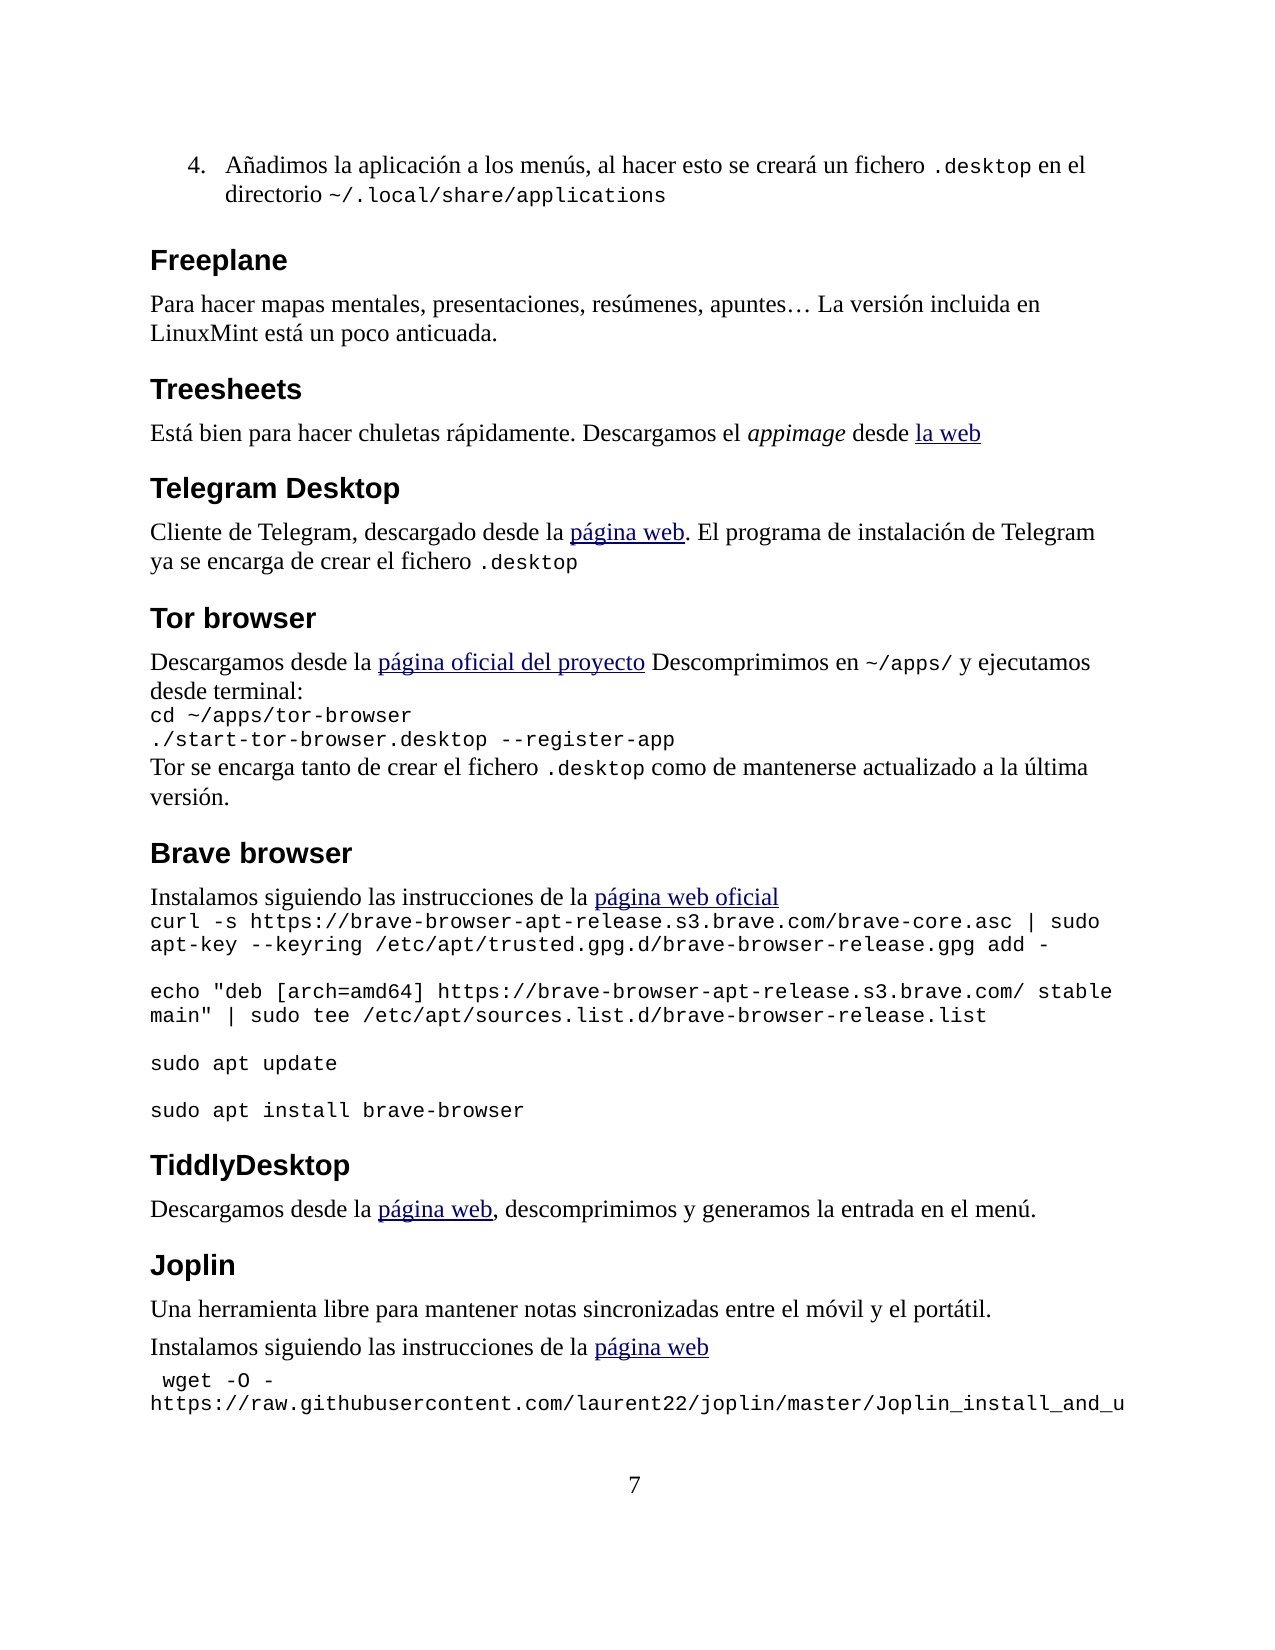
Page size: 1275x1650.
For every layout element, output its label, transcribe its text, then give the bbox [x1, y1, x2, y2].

text curl -s https://brave-browser-apt-release.s3.brave.com/brave-core.asc | sudo apt-key --keyring /etc/apt/trusted.gpg.d/brave-browser-release.gpg add - [150, 911, 1125, 958]
subtitle Freeplane [150, 243, 1125, 277]
text Instalamos siguiendo las instrucciones de la página web oficial [150, 882, 1125, 911]
text Instalamos siguiendo las instrucciones de la página web [150, 1332, 1125, 1361]
text sudo apt update [150, 1052, 1125, 1076]
text Cliente de Telegram, descargado desde la página web. El programa de instalación de Telegram ya se encarga de crear el fichero .desktop [150, 517, 1125, 576]
subtitle Brave browser [150, 836, 1125, 869]
subtitle Treesheets [150, 372, 1125, 405]
subtitle Tor browser [150, 601, 1125, 634]
text cd ~/apps/tor-browser [150, 705, 1125, 729]
subtitle Telegram Desktop [150, 471, 1125, 505]
text echo "deb [arch=amd64] https://brave-browser-apt-release.s3.brave.com/ stable main" | sudo tee /etc/apt/sources.list.d/brave-browser-release.list [150, 982, 1125, 1029]
text ./start-tor-browser.desktop --register-app [150, 729, 1125, 752]
text Para hacer mapas mentales, presentaciones, resúmenes, apuntes… La versión incluida en LinuxMint está un poco anticuada. [150, 289, 1125, 347]
text Tor se encarga tanto de crear el fichero .desktop como de mantenerse actualizado a la última versión. [150, 752, 1125, 811]
text Una herramienta libre para mantener notas sincronizadas entre el móvil y el portátil. [150, 1294, 1125, 1323]
text sudo apt install brave-browser [150, 1100, 1125, 1123]
text Descargamos desde la página web, descomprimimos y generamos la entrada en el menú. [150, 1194, 1125, 1223]
list Añadimos la aplicación a los menús, al hacer esto se creará un fichero .desktop en el directorio ~/.local/share/applications [187, 150, 1125, 209]
subtitle TiddlyDesktop [150, 1148, 1125, 1182]
text Descargamos desde la página oficial del proyecto Descomprimimos en ~/apps/ y ejecutamos desde terminal: [150, 647, 1125, 705]
subtitle Joplin [150, 1248, 1125, 1282]
text wget -O - https://raw.githubusercontent.com/laurent22/joplin/master/Joplin_install_and_u [150, 1370, 1125, 1417]
text Está bien para hacer chuletas rápidamente. Descargamos el appimage desde la web [150, 418, 1125, 446]
